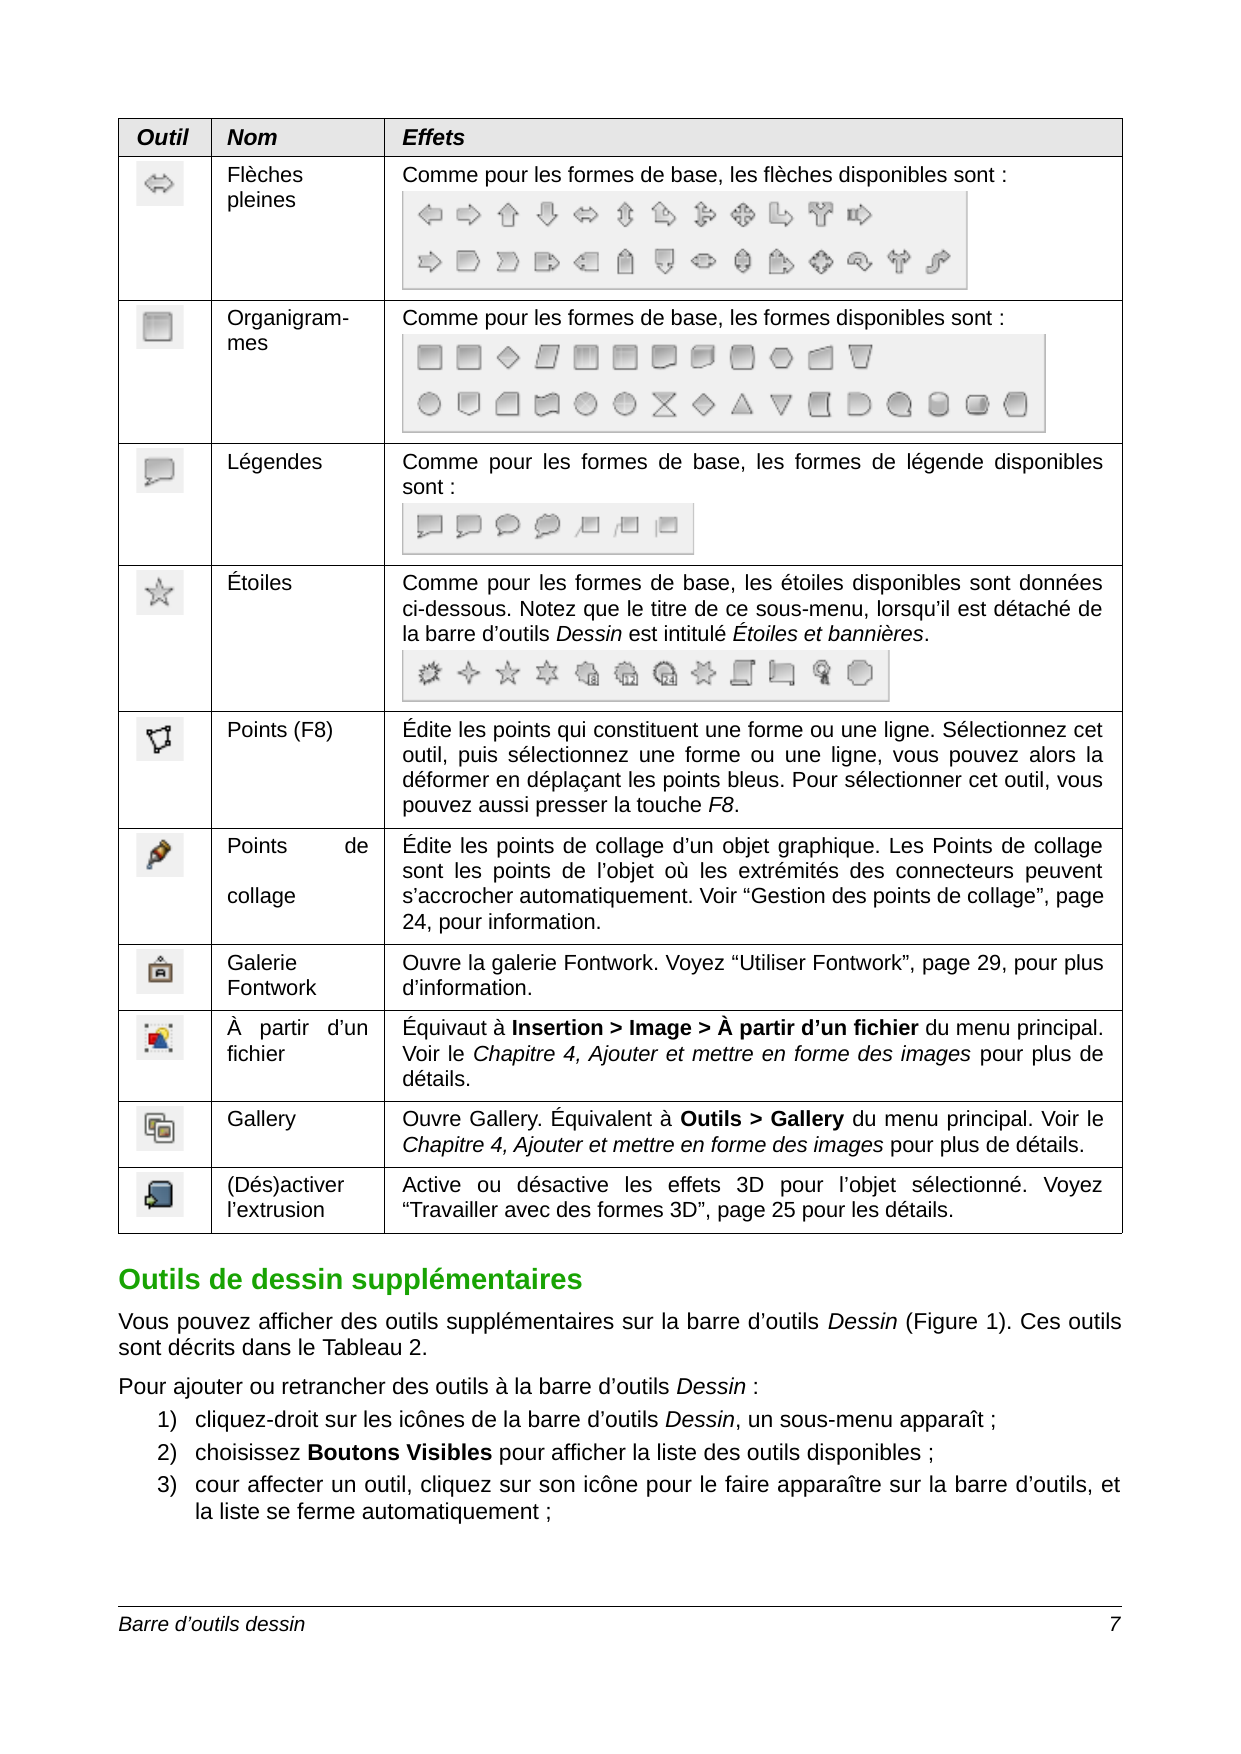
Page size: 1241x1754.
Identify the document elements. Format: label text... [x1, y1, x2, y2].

picture [136, 717, 184, 761]
table_cell Édite les points de collage d’un objet graphique. Les Points de collage sont les points de l’objet où les extrémités des connecteurs peuvent s’accrocher automatiquement. Voir “Gestion des points de collage”, page 24, pour information. [385, 829, 1122, 944]
table_cell [119, 566, 211, 711]
picture [136, 305, 184, 349]
table_cell Comme pour les formes de base, les étoiles disponibles sont données ci-dessous. Notez que le titre de ce sous-menu, lorsqu’il est détaché de la barre d’outils Dessin est intitulé Étoiles et bannières. [385, 566, 1122, 711]
table_cell [119, 829, 211, 944]
table_cell Points (F8) [212, 712, 384, 827]
picture [136, 161, 184, 206]
table_header Outil [119, 119, 211, 156]
table_cell [119, 1168, 211, 1232]
picture [136, 1172, 184, 1217]
table_header Effets [385, 119, 1122, 156]
table_cell Édite les points qui constituent une forme ou une ligne. Sélectionnez cet outil, puis sélectionnez une forme ou une ligne, vous pouvez alors la déformer en déplaçant les points bleus. Pour sélectionner cet outil, vous pouvez aussi presser la touche F8. [385, 712, 1122, 827]
list cliquez-droit sur les icônes de la barre d’outils Dessin, un sous-menu apparaît ; [177, 1406, 1122, 1432]
table_cell Ouvre Gallery. Équivalent à Outils > Gallery du menu principal. Voir le Chapitre 4, Ajouter et mettre en forme des images pour plus de détails. [385, 1102, 1122, 1167]
picture [402, 191, 968, 290]
picture [402, 650, 890, 702]
table_cell [119, 444, 211, 564]
text Vous pouvez afficher des outils supplémentaires sur la barre d’outils Dessin (Figure 1). Ces outils sont décrits dans le Tableau 2. [118, 1308, 1122, 1361]
table_cell Flèches pleines [212, 157, 384, 299]
table_cell Étoiles [212, 566, 384, 711]
subtitle Outils de dessin supplémentaires [118, 1262, 1122, 1296]
table_cell Galerie Fontwork [212, 945, 384, 1009]
table_header Nom [212, 119, 384, 156]
table_cell [119, 1102, 211, 1167]
picture [136, 1015, 184, 1060]
table_cell [119, 157, 211, 299]
table_cell Légendes [212, 444, 384, 564]
table_cell [119, 1011, 211, 1101]
table_cell Active ou désactive les effets 3D pour l’objet sélectionné. Voyez “Travailler avec des formes 3D”, page 25 pour les détails. [385, 1168, 1122, 1232]
picture [402, 334, 1046, 433]
picture [402, 503, 695, 555]
table_cell Équivaut à Insertion > Image > À partir d’un fichier du menu principal. Voir le Chapitre 4, Ajouter et mettre en forme des images pour plus de détails. [385, 1011, 1122, 1101]
table_cell Ouvre la galerie Fontwork. Voyez “Utiliser Fontwork”, page 29, pour plus d’information. [385, 945, 1122, 1009]
picture [136, 448, 184, 493]
table_cell [119, 301, 211, 443]
list choisissez Boutons Visibles pour afficher la liste des outils disponibles ; [177, 1439, 1122, 1465]
picture [136, 833, 184, 877]
table_cell Comme pour les formes de base, les formes disponibles sont : [385, 301, 1122, 443]
table_cell Organigram­mes [212, 301, 384, 443]
table_cell Gallery [212, 1102, 384, 1167]
table_cell (Dés)activer l’extrusion [212, 1168, 384, 1232]
list Pour ajouter ou retrancher des outils à la barre d’outils Dessin : [118, 1373, 1122, 1399]
table_cell Comme pour les formes de base, les formes de légende disponibles sont : [385, 444, 1122, 564]
picture [136, 949, 184, 994]
table_cell Points de collage [212, 829, 384, 944]
table_cell Comme pour les formes de base, les flèches disponibles sont : [385, 157, 1122, 299]
list cour affecter un outil, cliquez sur son icône pour le faire apparaître sur la barre d’outils, et la liste se ferme automatiquement ; [177, 1471, 1122, 1524]
picture [136, 1106, 184, 1151]
table_cell [119, 712, 211, 827]
table_cell À partir d’un fichier [212, 1011, 384, 1101]
table_cell [119, 945, 211, 1009]
picture [136, 570, 184, 615]
